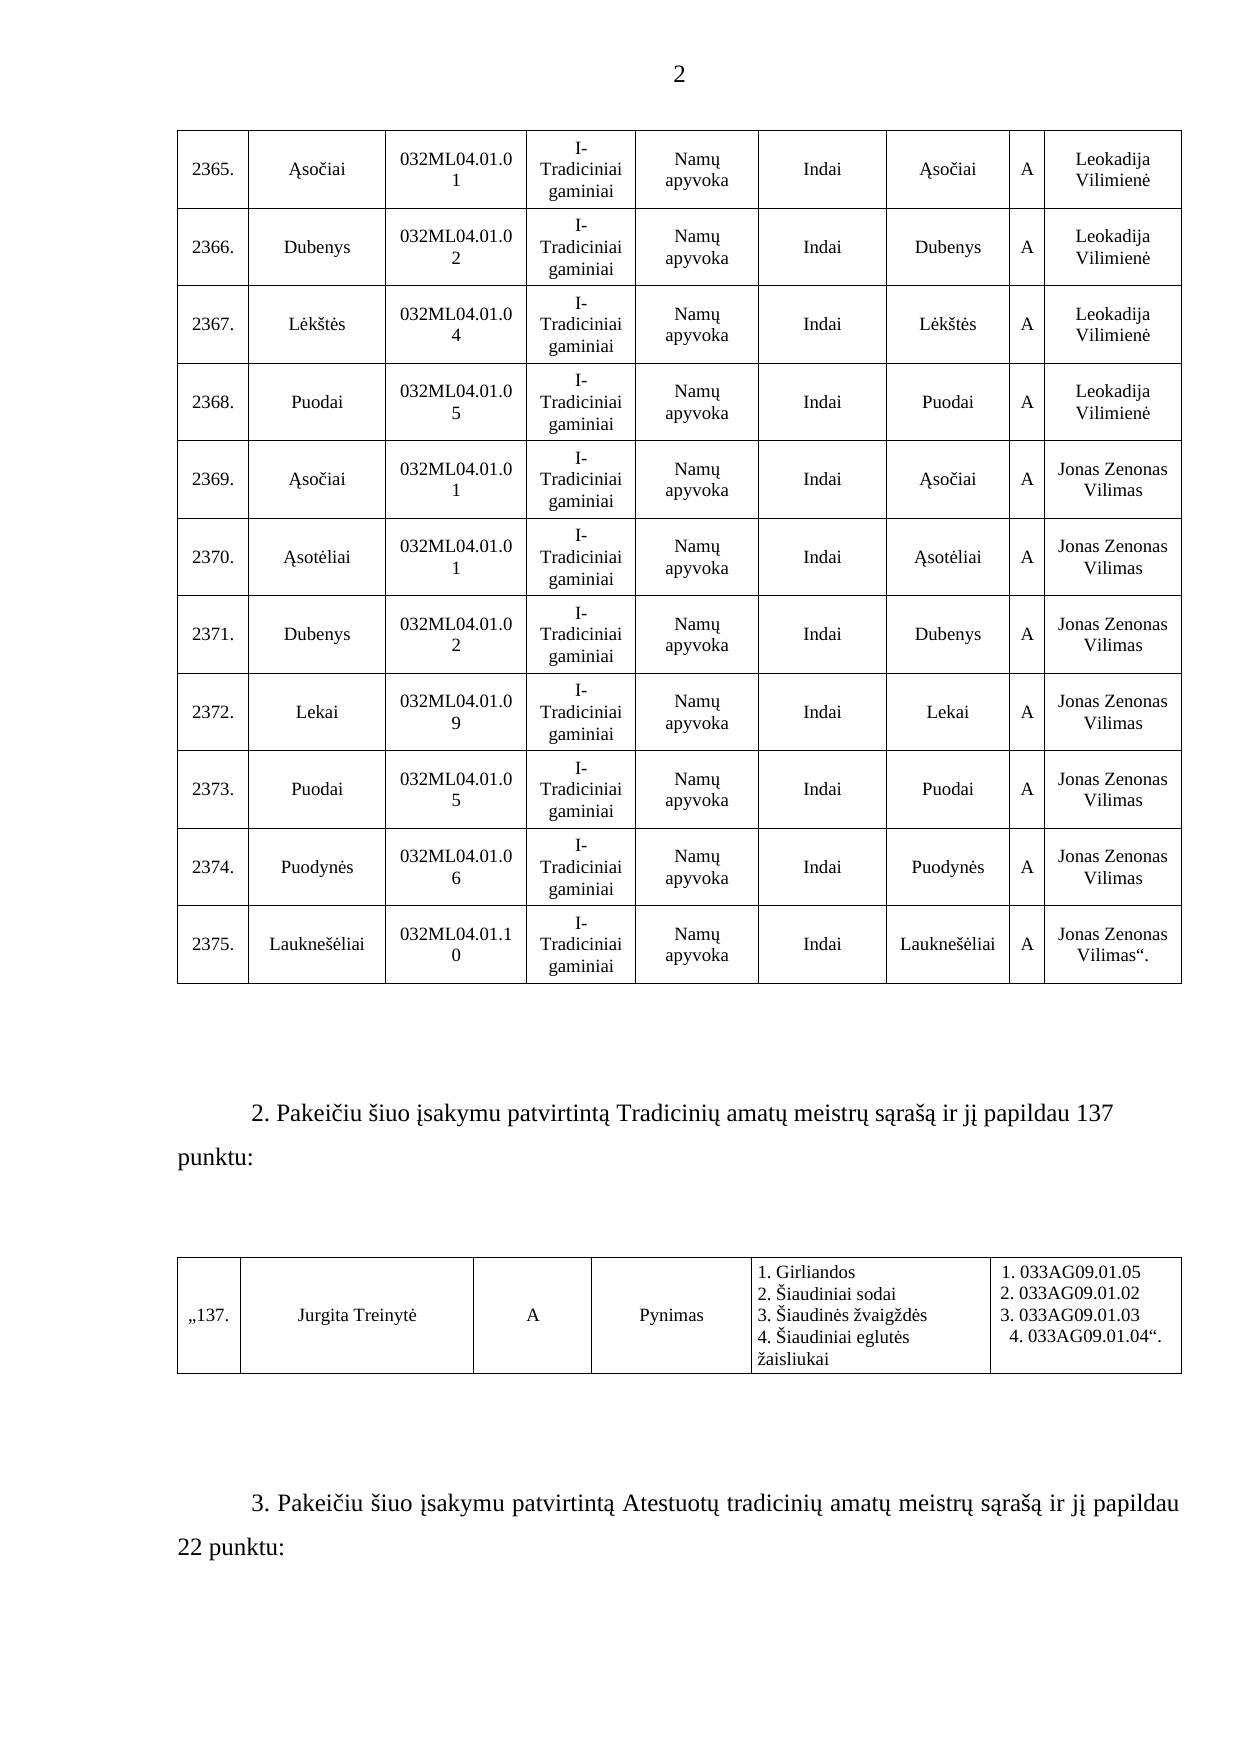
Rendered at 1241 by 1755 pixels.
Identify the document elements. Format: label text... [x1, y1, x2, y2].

table_cell Jonas Zenonas Vilimas [1045, 596, 1181, 672]
table_cell Jonas Zenonas Vilimas [1045, 674, 1181, 750]
table_cell 2373. [178, 751, 248, 827]
table_cell 032ML04.01.05 [386, 364, 526, 440]
table_cell Indai [759, 829, 886, 905]
table_cell 2372. [178, 674, 248, 750]
table_cell Namų apyvoka [636, 596, 758, 672]
table_cell A [1010, 286, 1044, 362]
table_cell 2368. [178, 364, 248, 440]
table_cell A [1010, 829, 1044, 905]
table_cell 2369. [178, 441, 248, 517]
table_cell Lėkštės [249, 286, 385, 362]
table_cell A [1010, 751, 1044, 827]
table_cell Ąsotėliai [249, 519, 385, 595]
table_cell 032ML04.01.05 [386, 751, 526, 827]
table_cell 2374. [178, 829, 248, 905]
table_cell Dubenys [249, 596, 385, 672]
table_cell Ąsočiai [887, 441, 1009, 517]
table_cell Dubenys [887, 209, 1009, 285]
table_cell Jonas Zenonas Vilimas [1045, 441, 1181, 517]
table_cell Indai [759, 441, 886, 517]
table_cell Namų apyvoka [636, 674, 758, 750]
table_cell I-Tradiciniai gaminiai [527, 364, 635, 440]
table_cell I-Tradiciniai gaminiai [527, 674, 635, 750]
table_cell Lėkštės [887, 286, 1009, 362]
table_cell 2367. [178, 286, 248, 362]
table_cell Leokadija Vilimienė [1045, 286, 1181, 362]
table_cell Namų apyvoka [636, 906, 758, 982]
table_cell Indai [759, 674, 886, 750]
table_cell A [1010, 906, 1044, 982]
table_cell Puodynės [249, 829, 385, 905]
table_cell Indai [759, 209, 886, 285]
table_cell Namų apyvoka [636, 829, 758, 905]
table_cell 2365. [178, 131, 248, 207]
table_cell Leokadija Vilimienė [1045, 131, 1181, 207]
table_header 1. Girliandos 2. Šiaudiniai sodai 3. Šiaudinės žvaigždės 4. Šiaudiniai eglutės žaisliukai [752, 1258, 990, 1372]
table_cell I-Tradiciniai gaminiai [527, 596, 635, 672]
table_cell Namų apyvoka [636, 364, 758, 440]
table_cell Ąsočiai [887, 131, 1009, 207]
table_cell Namų apyvoka [636, 519, 758, 595]
table_cell A [1010, 131, 1044, 207]
table_cell Indai [759, 596, 886, 672]
table_cell Namų apyvoka [636, 441, 758, 517]
table_cell Leokadija Vilimienė [1045, 209, 1181, 285]
table_cell Leokadija Vilimienė [1045, 364, 1181, 440]
table_cell Lauknešėliai [249, 906, 385, 982]
table_cell A [1010, 674, 1044, 750]
table_cell 032ML04.01.01 [386, 519, 526, 595]
table_cell A [1010, 596, 1044, 672]
table_cell I-Tradiciniai gaminiai [527, 209, 635, 285]
table_cell Ąsočiai [249, 441, 385, 517]
table_cell Indai [759, 364, 886, 440]
table_cell A [1010, 364, 1044, 440]
table_header 1. 033AG09.01.05 2. 033AG09.01.02 3. 033AG09.01.03 4. 033AG09.01.04“. [991, 1258, 1181, 1372]
table_cell 032ML04.01.09 [386, 674, 526, 750]
table_cell Jonas Zenonas Vilimas [1045, 519, 1181, 595]
table_cell Ąsotėliai [887, 519, 1009, 595]
table_cell I-Tradiciniai gaminiai [527, 441, 635, 517]
table_cell 2370. [178, 519, 248, 595]
table_cell Namų apyvoka [636, 209, 758, 285]
table_cell 2371. [178, 596, 248, 672]
table_cell A [1010, 519, 1044, 595]
text punktu: [177, 1142, 1181, 1170]
table_cell 032ML04.01.01 [386, 131, 526, 207]
table_cell A [1010, 209, 1044, 285]
text 2. Pakeičiu šiuo įsakymu patvirtintą Tradicinių amatų meistrų sąrašą ir jį papildau 137 [177, 1098, 1181, 1127]
table_cell 032ML04.01.06 [386, 829, 526, 905]
table_cell I-Tradiciniai gaminiai [527, 906, 635, 982]
table_cell Puodynės [887, 829, 1009, 905]
table_cell Namų apyvoka [636, 286, 758, 362]
table_cell Lekai [887, 674, 1009, 750]
table_header A [474, 1258, 591, 1372]
table_cell Namų apyvoka [636, 751, 758, 827]
table_cell Indai [759, 519, 886, 595]
table_cell Puodai [887, 751, 1009, 827]
table_cell 032ML04.01.01 [386, 441, 526, 517]
table_cell Jonas Zenonas Vilimas [1045, 751, 1181, 827]
table_cell Dubenys [887, 596, 1009, 672]
table_cell Indai [759, 751, 886, 827]
table_cell 2366. [178, 209, 248, 285]
table_cell I-Tradiciniai gaminiai [527, 286, 635, 362]
table_cell 032ML04.01.10 [386, 906, 526, 982]
table_cell Puodai [249, 364, 385, 440]
table_header Pynimas [592, 1258, 751, 1372]
table_cell A [1010, 441, 1044, 517]
table_cell I-Tradiciniai gaminiai [527, 751, 635, 827]
table_cell Ąsočiai [249, 131, 385, 207]
table_cell Puodai [249, 751, 385, 827]
table_cell I-Tradiciniai gaminiai [527, 829, 635, 905]
table_cell Lauknešėliai [887, 906, 1009, 982]
table_cell Indai [759, 906, 886, 982]
table_cell I-Tradiciniai gaminiai [527, 519, 635, 595]
table_cell 032ML04.01.04 [386, 286, 526, 362]
table_header Jurgita Treinytė [241, 1258, 473, 1372]
table_cell Dubenys [249, 209, 385, 285]
table_cell Lekai [249, 674, 385, 750]
table_cell Namų apyvoka [636, 131, 758, 207]
text 3. Pakeičiu šiuo įsakymu patvirtintą Atestuotų tradicinių amatų meistrų sąrašą ir jį papildau 22 punktu: [177, 1488, 1181, 1560]
table_cell Puodai [887, 364, 1009, 440]
table_cell 032ML04.01.02 [386, 209, 526, 285]
table_cell Jonas Zenonas Vilimas [1045, 829, 1181, 905]
table_cell I-Tradiciniai gaminiai [527, 131, 635, 207]
table_cell 2375. [178, 906, 248, 982]
table_cell Indai [759, 131, 886, 207]
table_cell Indai [759, 286, 886, 362]
table_cell 032ML04.01.02 [386, 596, 526, 672]
table_cell Jonas Zenonas Vilimas“. [1045, 906, 1181, 982]
table_header „137. [178, 1258, 240, 1372]
